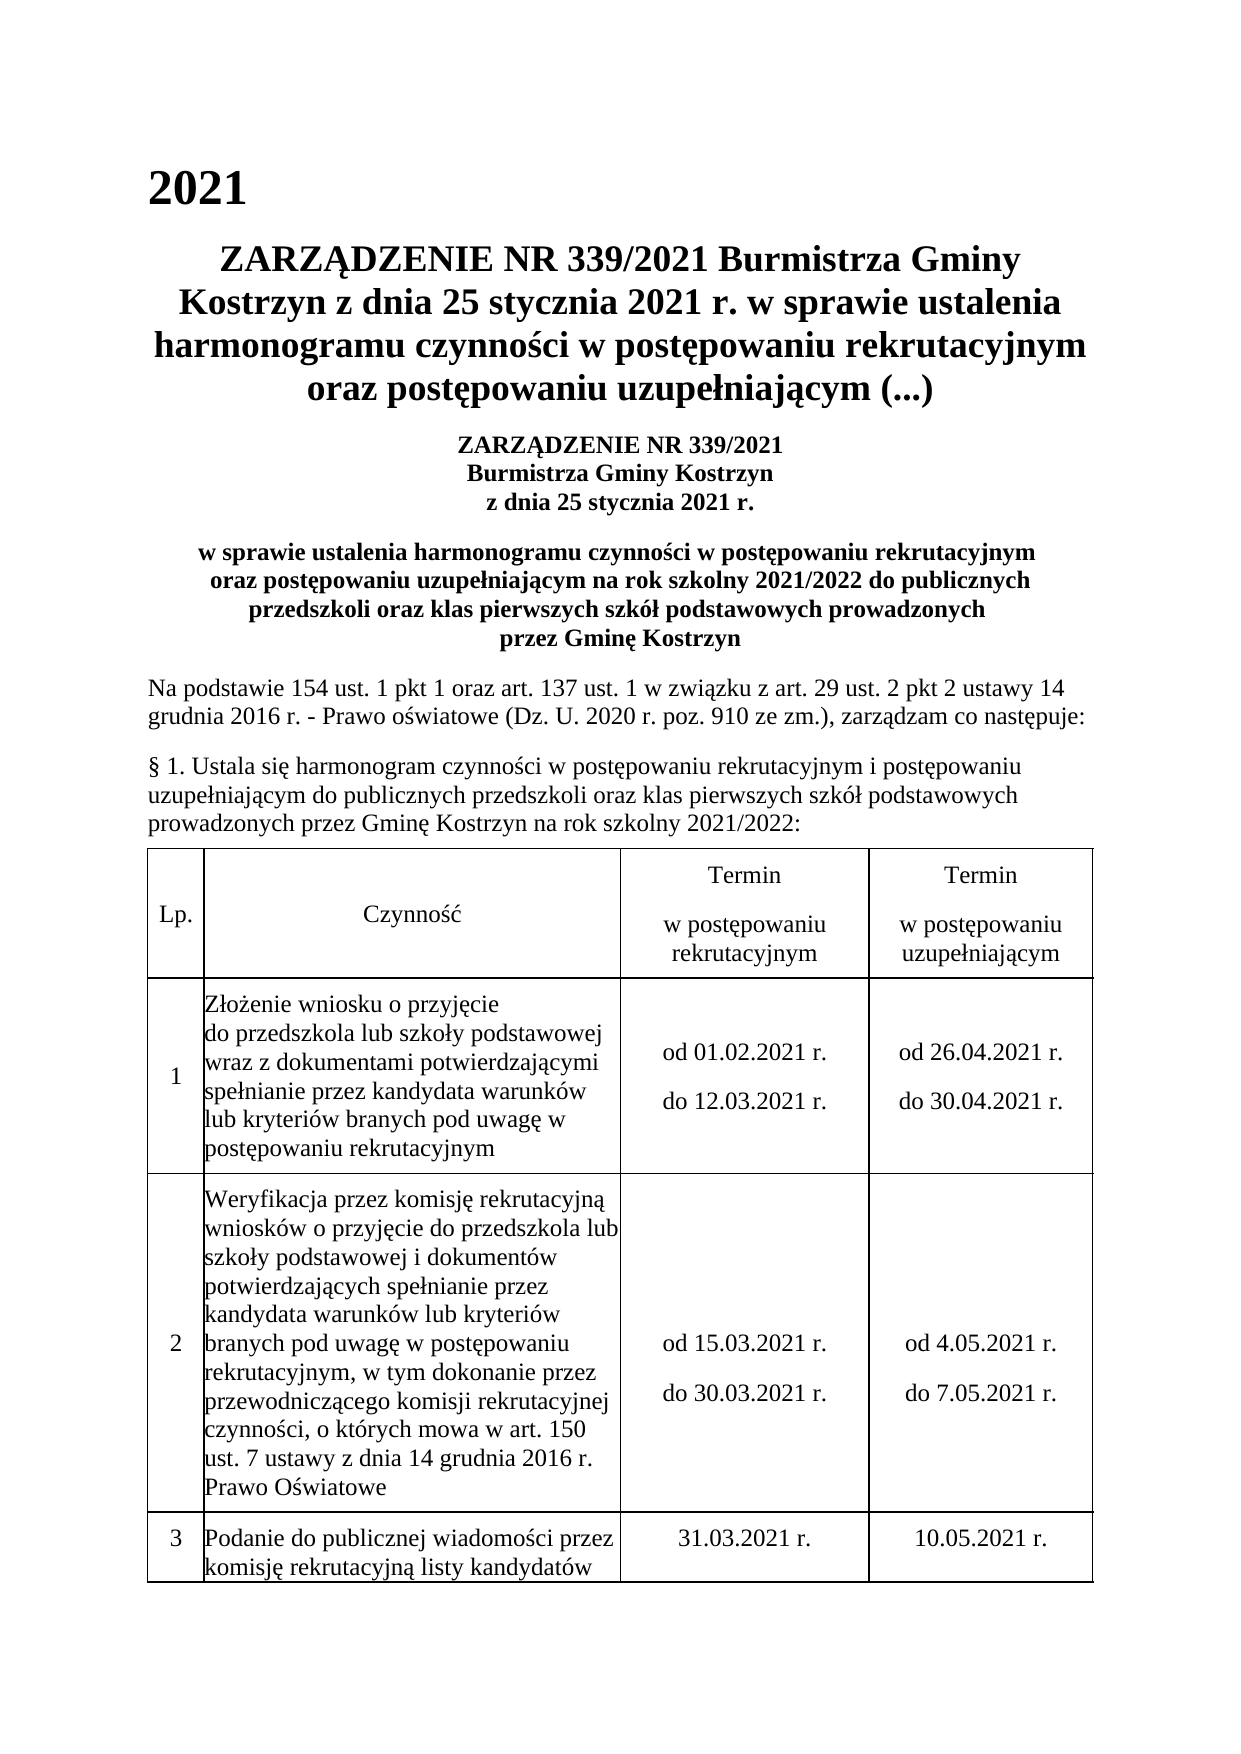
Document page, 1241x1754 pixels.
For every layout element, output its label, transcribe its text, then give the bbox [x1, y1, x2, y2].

table_cell 1 [148, 979, 203, 1172]
table_header Lp. [148, 849, 203, 977]
text 2021 [148, 158, 1093, 216]
text ZARZĄDZENIE NR 339/2021 Burmistrza Gminy Kostrzyn z dnia 25 stycznia 2021 r. [148, 430, 1093, 516]
table_cell od 01.02.2021 r. do 12.03.2021 r. [621, 979, 868, 1172]
table_cell od 4.05.2021 r. do 7.05.2021 r. [870, 1174, 1092, 1511]
table_cell 2 [148, 1174, 203, 1511]
table_cell Weryfikacja przez komisję rekrutacyjną wniosków o przyjęcie do przedszkola lub szkoły podstawowej i dokumentów potwierdzających spełnianie przez kandydata warunków lub kryteriów branych pod uwagę w postępowaniu rekrutacyjnym, w tym dokonanie przez przewodniczącego komisji rekrutacyjnej czynności, o których mowa w art. 150 ust. 7 ustawy z dnia 14 grudnia 2016 r. Prawo Oświatowe [205, 1174, 620, 1511]
table_cell od 26.04.2021 r. do 30.04.2021 r. [870, 979, 1092, 1172]
table_header Czynność [205, 849, 620, 977]
table_header Termin w postępowaniu uzupełniającym [870, 849, 1092, 977]
table_cell 31.03.2021 r. [621, 1513, 868, 1581]
text w sprawie ustalenia harmonogramu czynności w postępowaniu rekrutacyjnym oraz postępowaniu uzupełniającym na rok szkolny 2021/2022 do publicznych przedszkoli oraz klas pierwszych szkół podstawowych prowadzonych przez Gminę Kostrzyn [148, 537, 1093, 652]
table_cell 10.05.2021 r. [870, 1513, 1092, 1581]
table_cell Podanie do publicznej wiadomości przez komisję rekrutacyjną listy kandydatów [205, 1513, 620, 1581]
table_cell 3 [148, 1513, 203, 1581]
table_header Termin w postępowaniu rekrutacyjnym [621, 849, 868, 977]
text Na podstawie 154 ust. 1 pkt 1 oraz art. 137 ust. 1 w związku z art. 29 ust. 2 pkt 2 ustawy 14 grudnia 2016 r. - Prawo oświatowe (Dz. U. 2020 r. poz. 910 ze zm.), zarządzam co następuje: [148, 673, 1093, 730]
text ZARZĄDZENIE NR 339/2021 Burmistrza Gminy Kostrzyn z dnia 25 stycznia 2021 r. w sprawie ustalenia harmonogramu czynności w postępowaniu rekrutacyjnym oraz postępowaniu uzupełniającym (...) [148, 236, 1093, 409]
table_cell Złożenie wniosku o przyjęcie do przedszkola lub szkoły podstawowej wraz z dokumentami potwierdzającymi spełnianie przez kandydata warunków lub kryteriów branych pod uwagę w postępowaniu rekrutacyjnym [205, 979, 620, 1172]
table_cell od 15.03.2021 r. do 30.03.2021 r. [621, 1174, 868, 1511]
text § 1. Ustala się harmonogram czynności w postępowaniu rekrutacyjnym i postępowaniu uzupełniającym do publicznych przedszkoli oraz klas pierwszych szkół podstawowych prowadzonych przez Gminę Kostrzyn na rok szkolny 2021/2022: [148, 751, 1093, 837]
